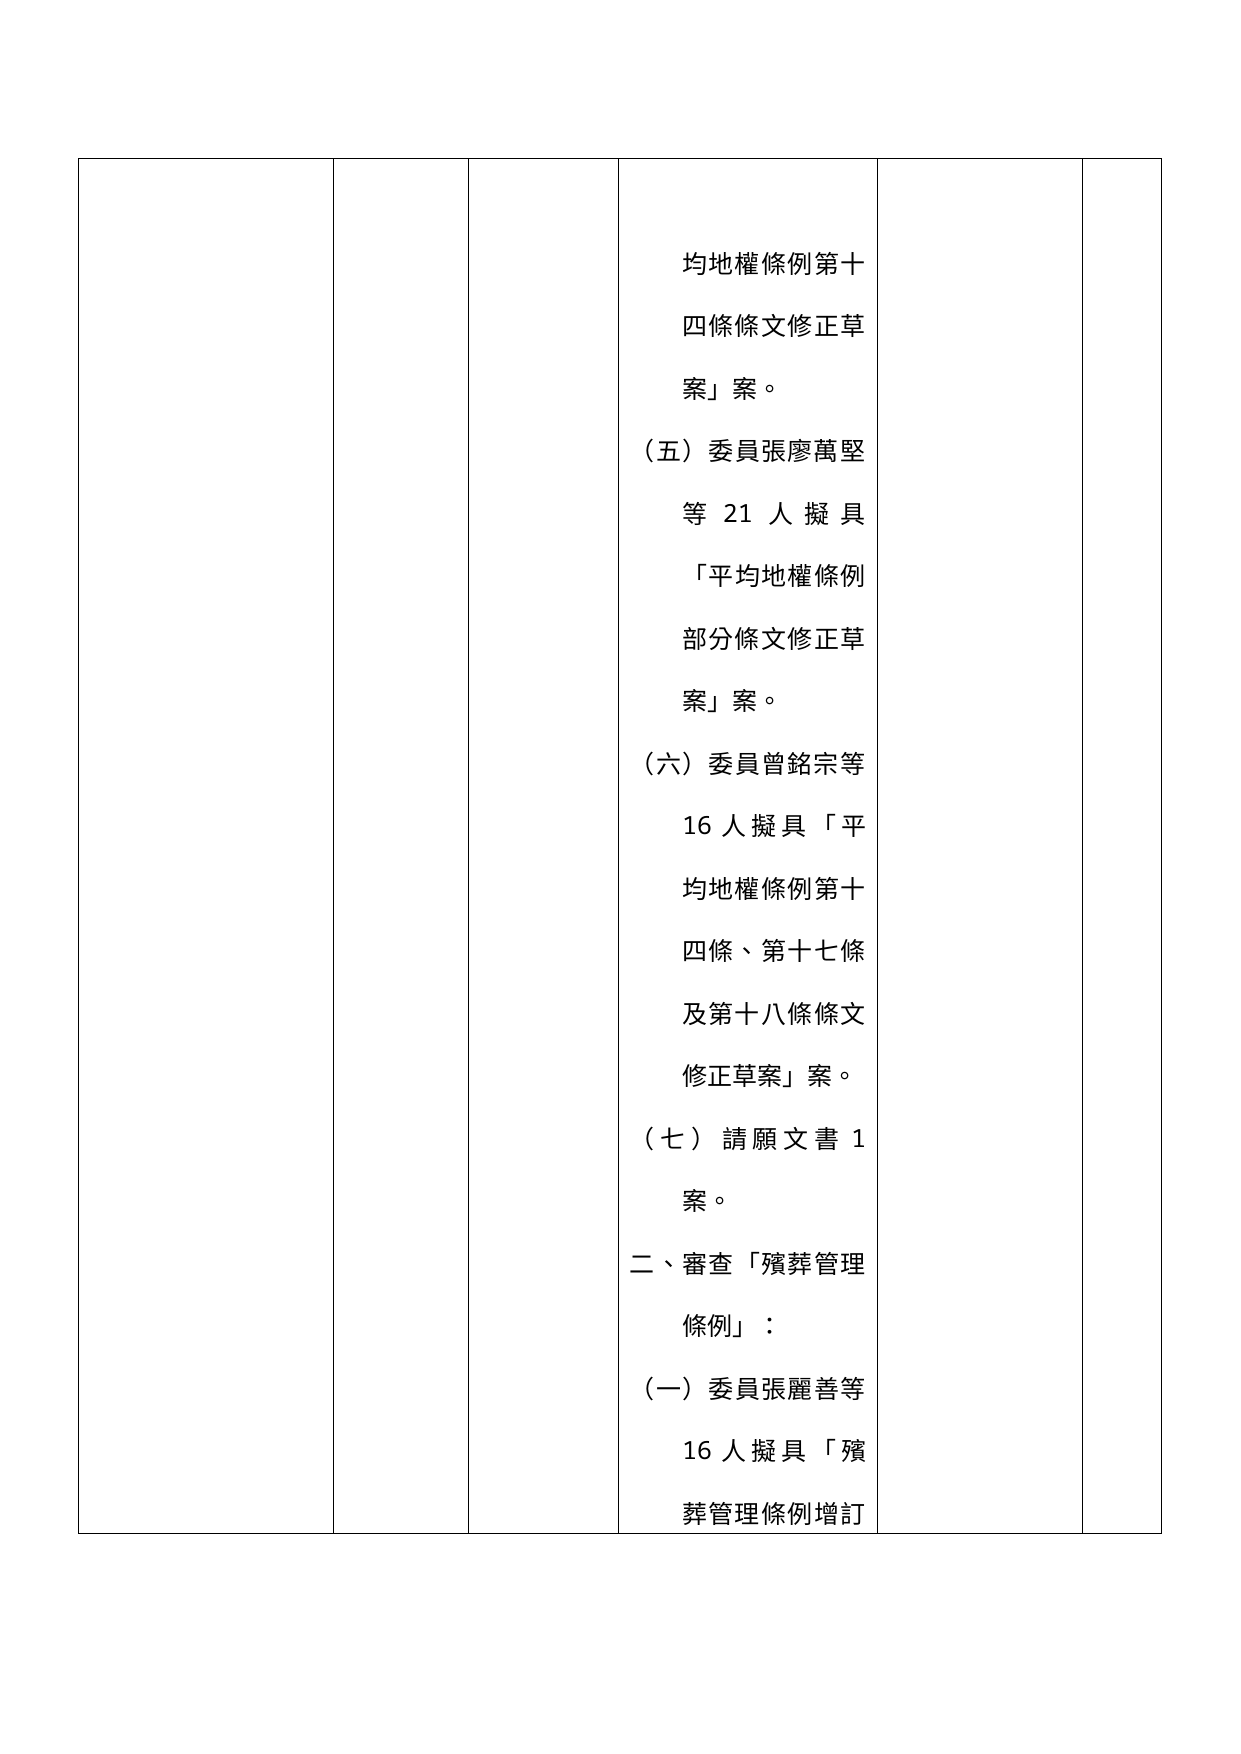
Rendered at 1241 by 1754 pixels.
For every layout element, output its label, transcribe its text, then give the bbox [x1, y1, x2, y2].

table_cell [334, 159, 468, 1533]
table_cell [1083, 159, 1161, 1533]
table_cell [469, 159, 618, 1533]
table_cell 均地權條例第十四條條文修正草案」案。 （五）委員張廖萬堅等21人擬具「平均地權條例部分條文修正草案」案。 （六）委員曾銘宗等16人擬具「平均地權條例第十四條、第十七條及第十八條條文修正草案」案。 （七）請願文書1案。 二、審查「殯葬管理條例」： （一）委員張麗善等16人擬具「殯葬管理條例增訂 [619, 159, 877, 1533]
table_cell [878, 159, 1082, 1533]
table_cell [79, 159, 333, 1533]
